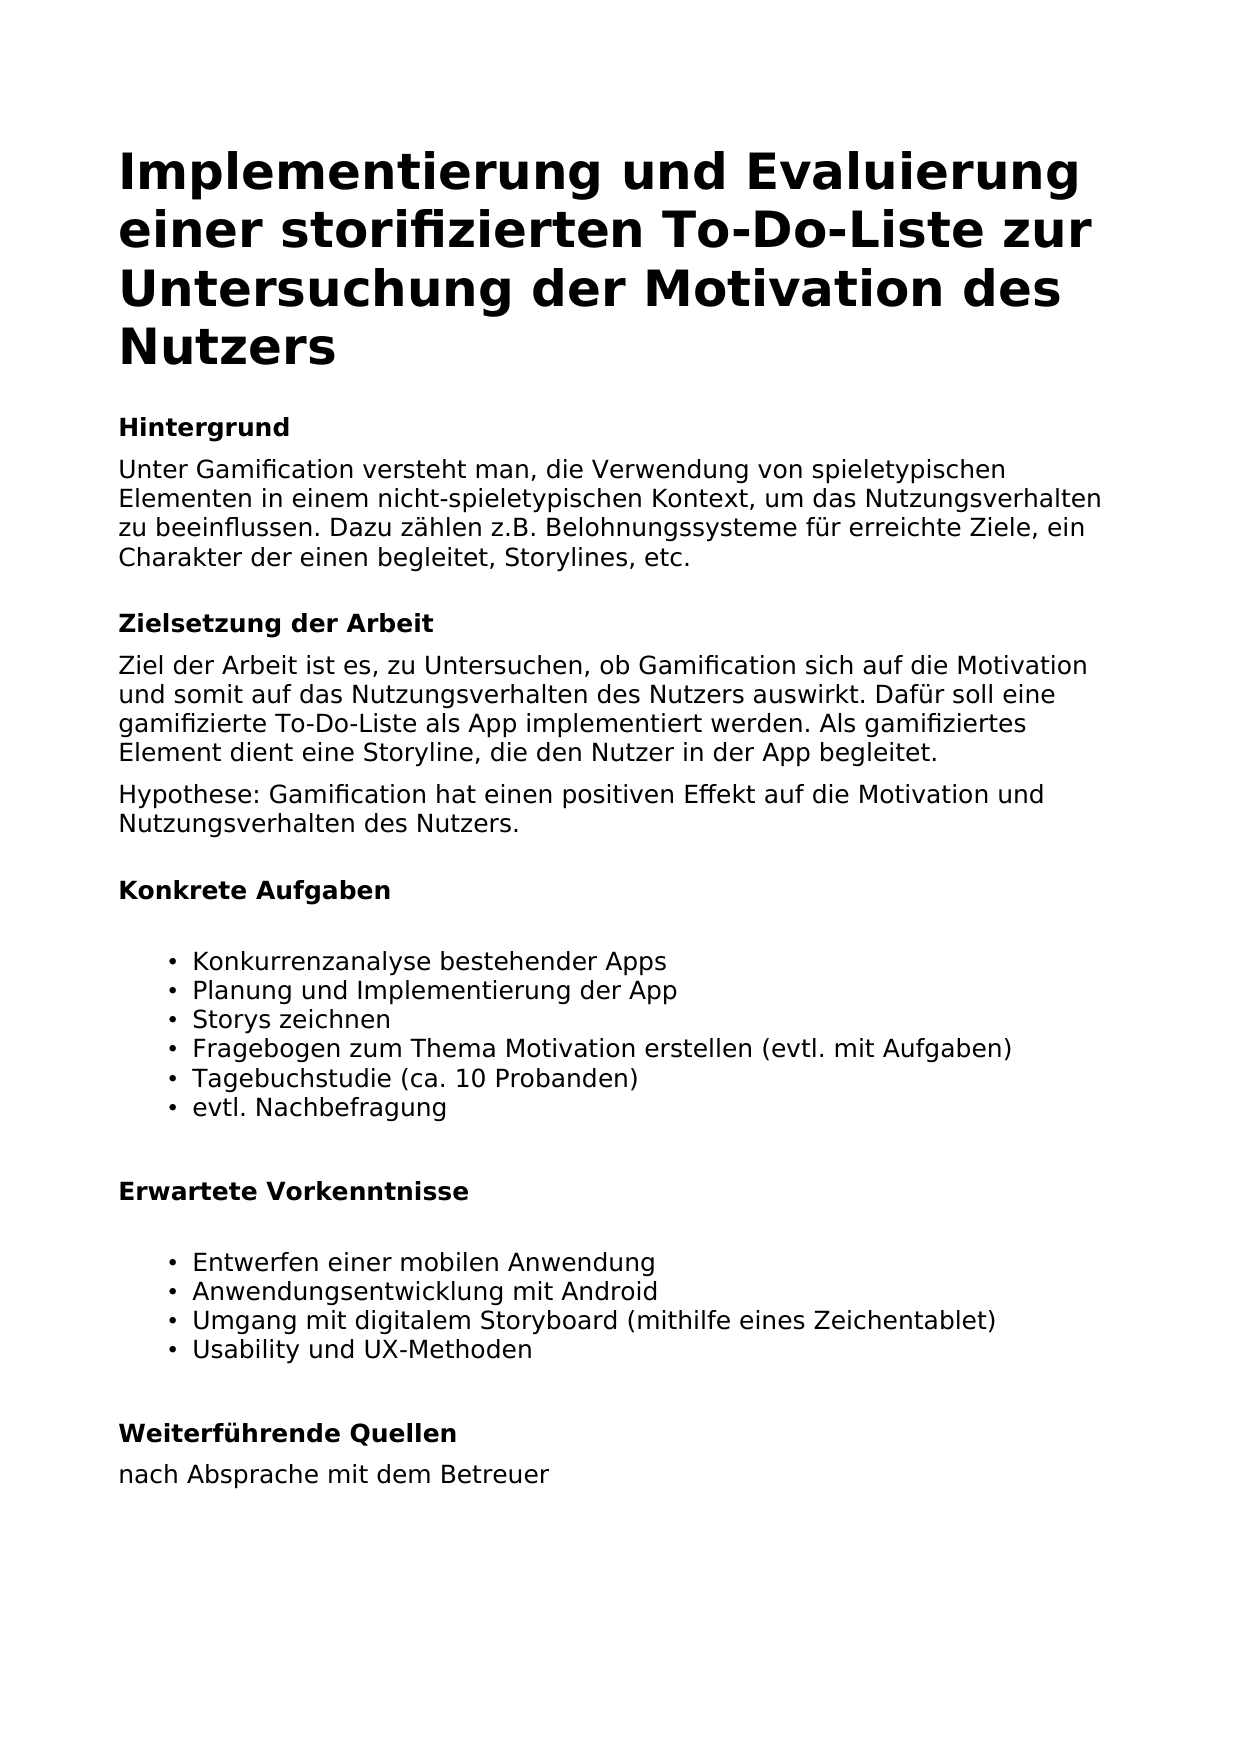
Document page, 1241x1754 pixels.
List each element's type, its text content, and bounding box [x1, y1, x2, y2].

list Fragebogen zum Thema Motivation erstellen (evtl. mit Aufgaben) [177, 1035, 1122, 1064]
subtitle Implementierung und Evaluierung einer storifizierten To-Do-Liste zur Untersuchung der Motivation des Nutzers [118, 143, 1122, 376]
subtitle Hintergrund [118, 413, 1122, 443]
subtitle Konkrete Aufgaben [118, 876, 1122, 905]
text Ziel der Arbeit ist es, zu Untersuchen, ob Gamification sich auf die Motivation und somit auf das Nutzungsverhalten des Nutzers auswirkt. Dafür soll eine gamifizierte To-Do-Liste als App implementiert werden. Als gamifiziertes Element dient eine Storyline, die den Nutzer in der App begleitet. [118, 651, 1122, 768]
text nach Absprache mit dem Betreuer [118, 1461, 1122, 1490]
list Planung und Implementierung der App [177, 976, 1122, 1006]
list Usability und UX-Methoden [177, 1335, 1122, 1364]
text Hypothese: Gamification hat einen positiven Effekt auf die Motivation und Nutzungsverhalten des Nutzers. [118, 780, 1122, 838]
text Unter Gamification versteht man, die Verwendung von spieletypischen Elementen in einem nicht-spieletypischen Kontext, um das Nutzungsverhalten zu beeinflussen. Dazu zählen z.B. Belohnungssysteme für erreichte Ziele, ein Charakter der einen begleitet, Storylines, etc. [118, 455, 1122, 572]
subtitle Zielsetzung der Arbeit [118, 609, 1122, 638]
list Umgang mit digitalem Storyboard (mithilfe eines Zeichentablet) [177, 1306, 1122, 1335]
subtitle Erwartete Vorkenntnisse [118, 1177, 1122, 1206]
list evtl. Nachbefragung [177, 1093, 1122, 1122]
list Tagebuchstudie (ca. 10 Probanden) [177, 1064, 1122, 1093]
list Storys zeichnen [177, 1006, 1122, 1035]
list Anwendungsentwicklung mit Android [177, 1277, 1122, 1306]
list Entwerfen einer mobilen Anwendung [177, 1248, 1122, 1277]
subtitle Weiterführende Quellen [118, 1419, 1122, 1448]
list Konkurrenzanalyse bestehender Apps [177, 947, 1122, 976]
